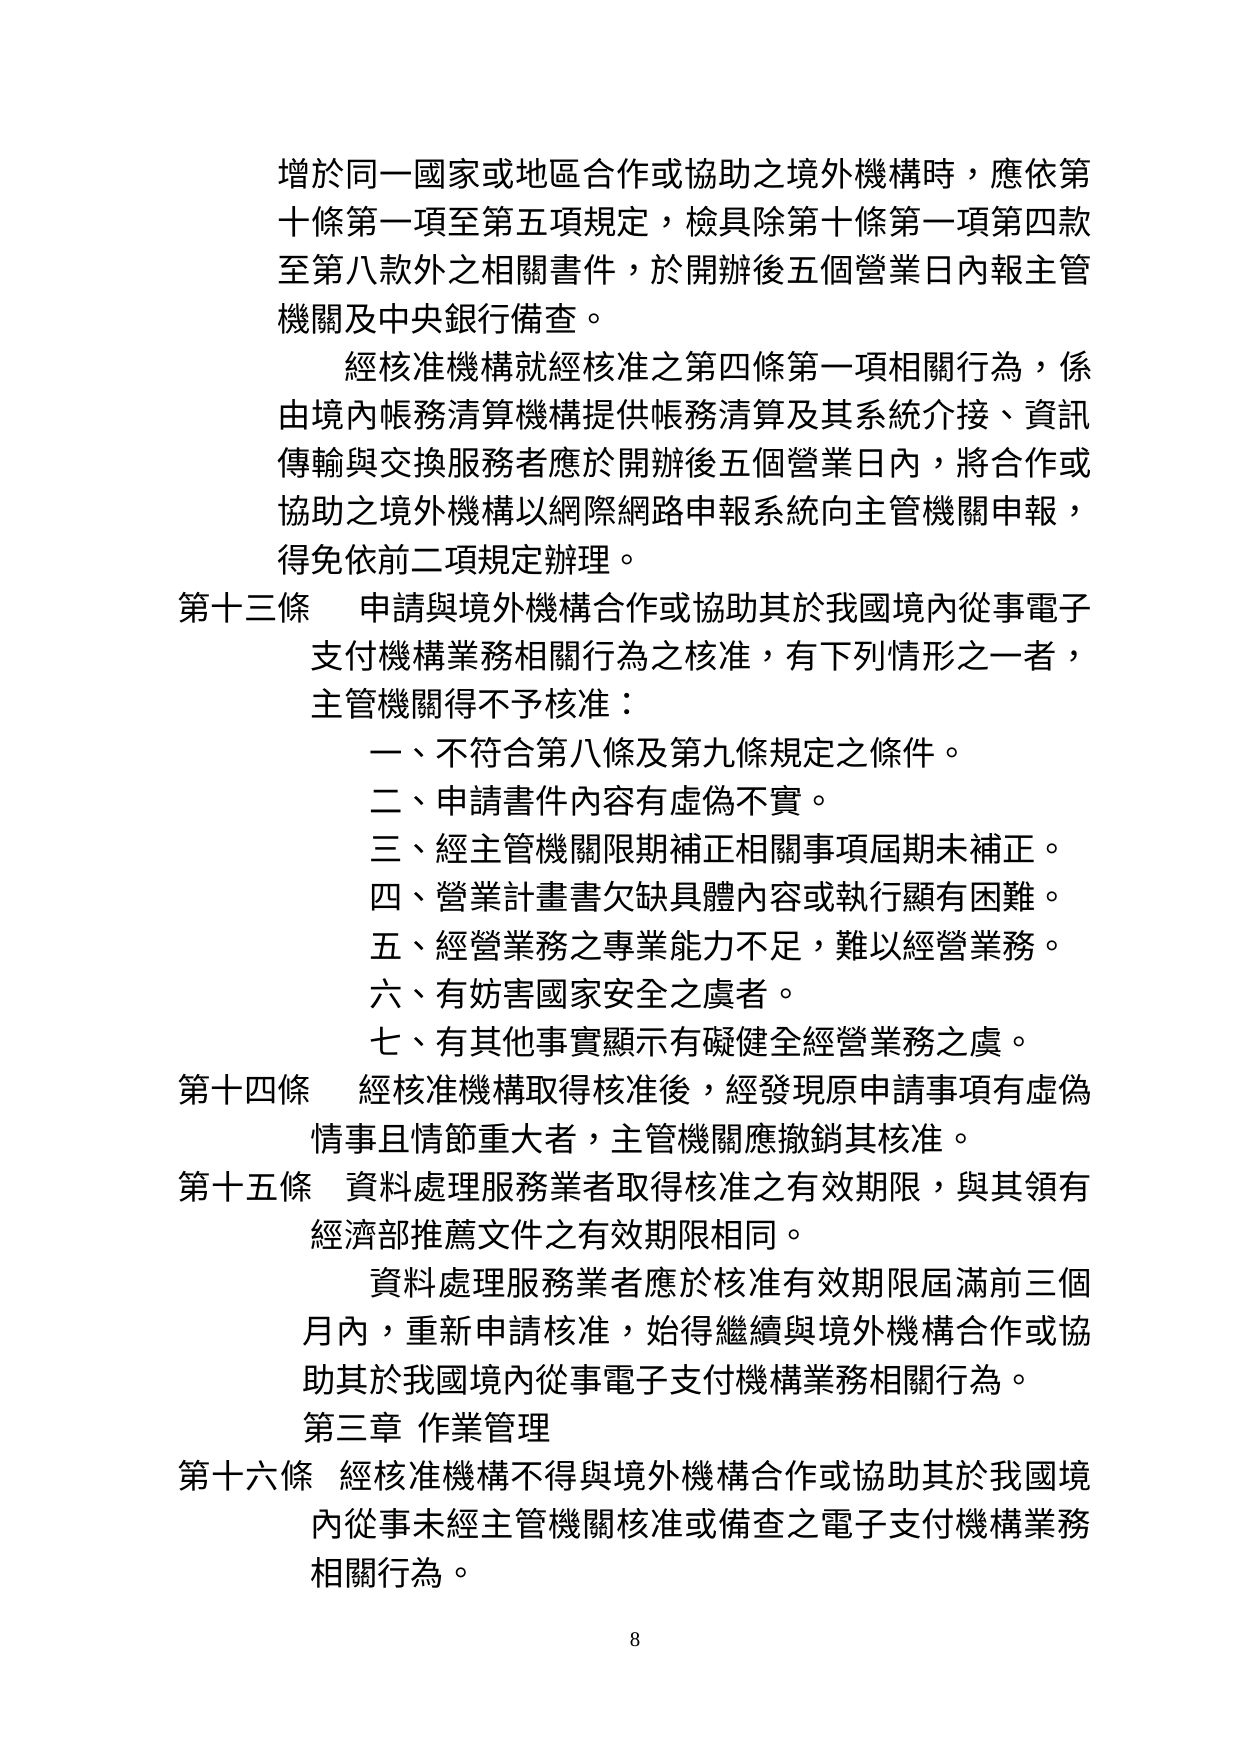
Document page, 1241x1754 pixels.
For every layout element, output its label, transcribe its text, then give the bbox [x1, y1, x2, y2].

text 增於同一國家或地區合作或協助之境外機構時，應依第十條第一項至第五項規定，檢具除第十條第一項第四款至第八款外之相關書件，於開辦後五個營業日內報主管機關及中央銀行備查。 [277, 148, 1092, 341]
text 五、經營業務之專業能力不足，難以經營業務。 [369, 919, 1092, 968]
text 經核准機構就經核准之第四條第一項相關行為，係由境內帳務清算機構提供帳務清算及其系統介接、資訊傳輸與交換服務者應於開辦後五個營業日內，將合作或協助之境外機構以網際網路申報系統向主管機關申報，得免依前二項規定辦理。 [277, 341, 1092, 582]
text 第十三條 申請與境外機構合作或協助其於我國境內從事電子支付機構業務相關行為之核准，有下列情形之一者，主管機關得不予核准： [177, 582, 1092, 726]
text 第十六條 經核准機構不得與境外機構合作或協助其於我國境內從事未經主管機關核准或備查之電子支付機構業務相關行為。 [177, 1450, 1092, 1594]
text 第十五條 資料處理服務業者取得核准之有效期限，與其領有經濟部推薦文件之有效期限相同。 [177, 1161, 1092, 1257]
text 三、經主管機關限期補正相關事項屆期未補正。 [369, 823, 1092, 871]
text 資料處理服務業者應於核准有效期限屆滿前三個月內，重新申請核准，始得繼續與境外機構合作或協助其於我國境內從事電子支付機構業務相關行為。 [302, 1257, 1092, 1402]
text 一、不符合第八條及第九條規定之條件。 [369, 726, 1092, 775]
text 四、營業計畫書欠缺具體內容或執行顯有困難。 [369, 871, 1092, 919]
text 六、有妨害國家安全之虞者。 [369, 968, 1092, 1016]
text 第三章 作業管理 [302, 1402, 1092, 1450]
text 二、申請書件內容有虛偽不實。 [369, 775, 1092, 823]
text 七、有其他事實顯示有礙健全經營業務之虞。 [369, 1016, 1092, 1064]
text 第十四條 經核准機構取得核准後，經發現原申請事項有虛偽情事且情節重大者，主管機關應撤銷其核准。 [177, 1064, 1092, 1161]
